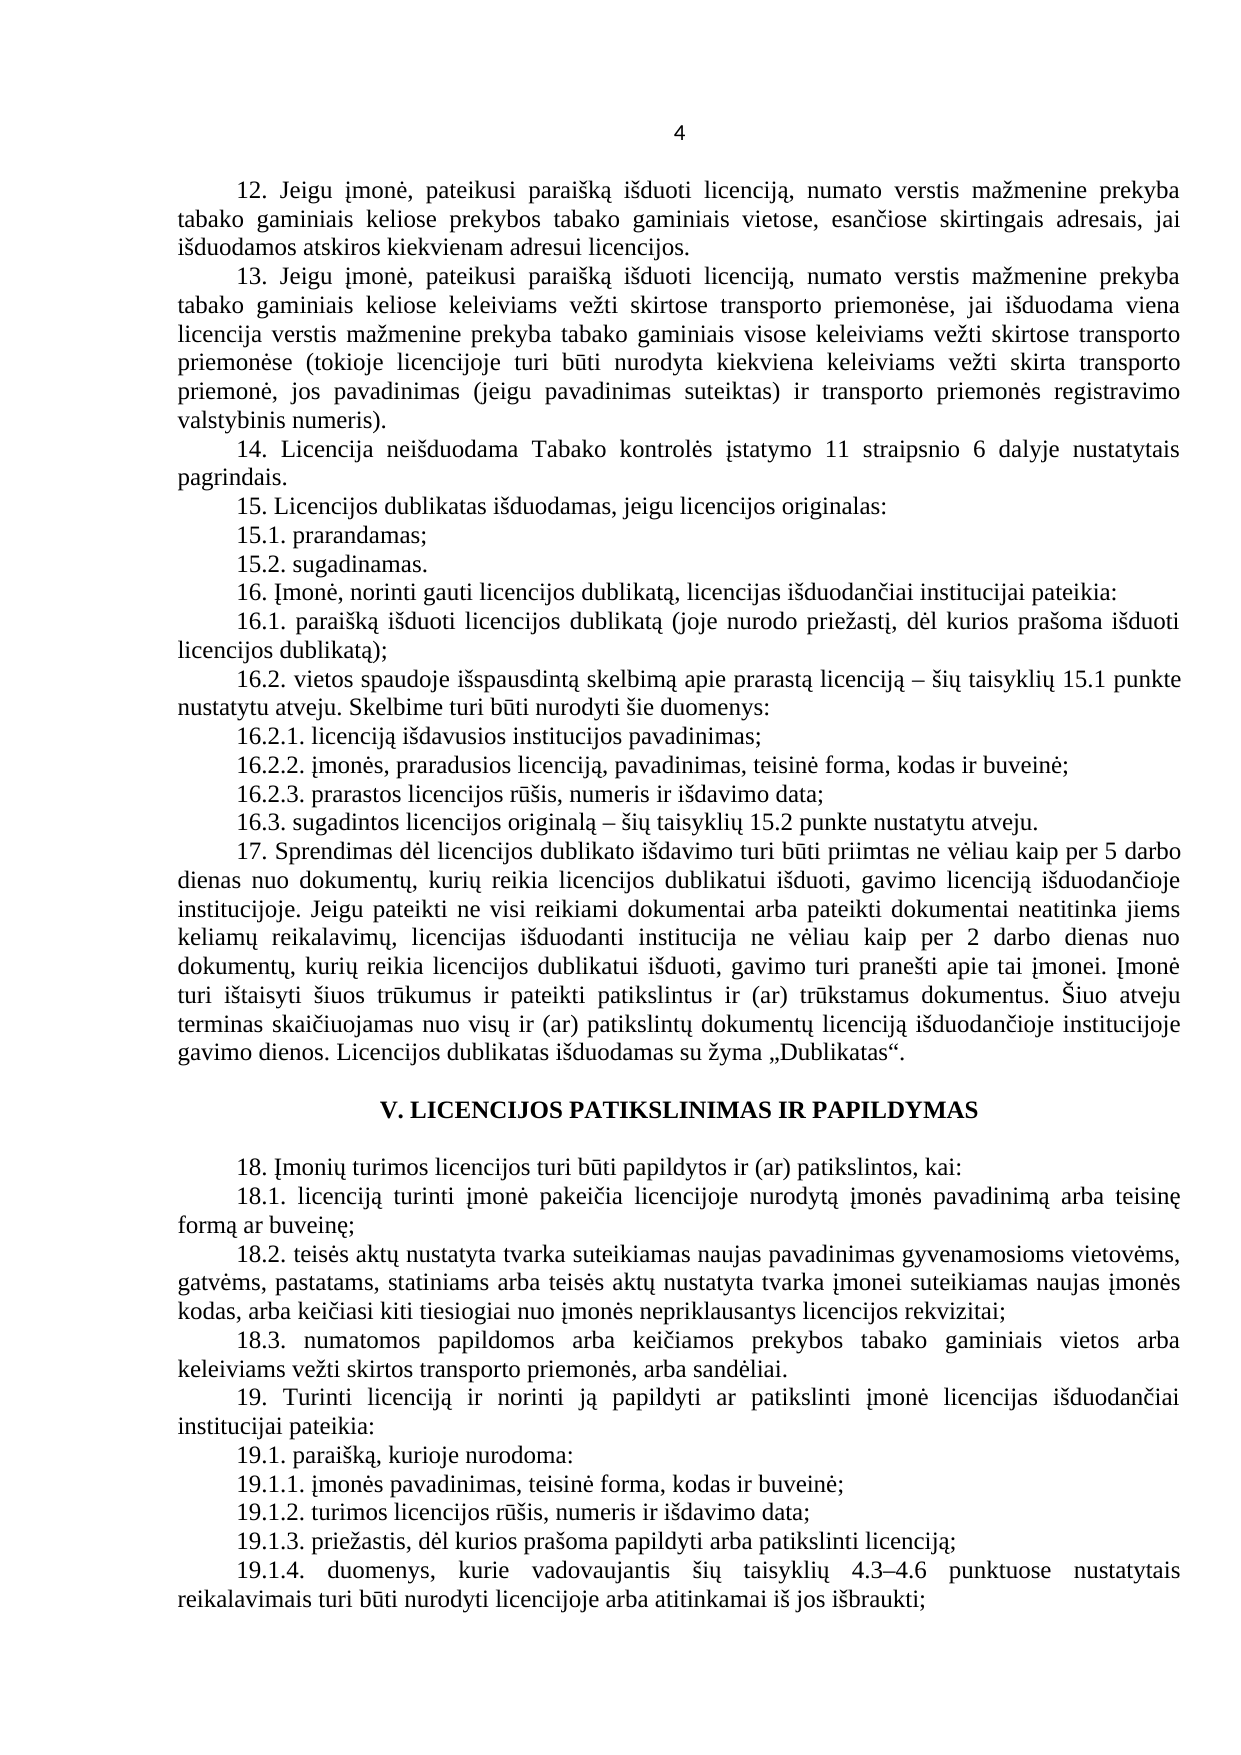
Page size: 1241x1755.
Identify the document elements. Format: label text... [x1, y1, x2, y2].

text 15.1. prarandamas; [177, 520, 1181, 549]
text 19.1.2. turimos licencijos rūšis, numeris ir išdavimo data; [177, 1497, 1181, 1526]
text V. Licencijos patikslinimas ir papildymas [177, 1095, 1181, 1124]
text 15. Licencijos dublikatas išduodamas, jeigu licencijos originalas: [177, 491, 1181, 520]
text 18.2. teisės aktų nustatyta tvarka suteikiamas naujas pavadinimas gyvenamosioms vietovėms, gatvėms, pastatams, statiniams arba teisės aktų nustatyta tvarka įmonei suteikiamas naujas įmonės kodas, arba keičiasi kiti tiesiogiai nuo įmonės nepriklausantys licencijos rekvizitai; [177, 1239, 1181, 1325]
text 19.1.4. duomenys, kurie vadovaujantis šių taisyklių 4.3–4.6 punktuose nustatytais reikalavimais turi būti nurodyti licencijoje arba atitinkamai iš jos išbraukti; [177, 1555, 1181, 1612]
text 16.2.3. prarastos licencijos rūšis, numeris ir išdavimo data; [177, 779, 1181, 807]
text 18. Įmonių turimos licencijos turi būti papildytos ir (ar) patikslintos, kai: [177, 1152, 1181, 1181]
text 18.3. numatomos papildomos arba keičiamos prekybos tabako gaminiais vietos arba keleiviams vežti skirtos transporto priemonės, arba sandėliai. [177, 1325, 1181, 1382]
text 14. Licencija neišduodama Tabako kontrolės įstatymo 11 straipsnio 6 dalyje nustatytais pagrindais. [177, 434, 1181, 491]
text 16.2.1. licenciją išdavusios institucijos pavadinimas; [177, 721, 1181, 750]
text 19.1.3. priežastis, dėl kurios prašoma papildyti arba patikslinti licenciją; [177, 1526, 1181, 1555]
text 12. Jeigu įmonė, pateikusi paraišką išduoti licenciją, numato verstis mažmenine prekyba tabako gaminiais keliose prekybos tabako gaminiais vietose, esančiose skirtingais adresais, jai išduodamos atskiros kiekvienam adresui licencijos. [177, 175, 1181, 261]
text 16.2.2. įmonės, praradusios licenciją, pavadinimas, teisinė forma, kodas ir buveinė; [177, 750, 1181, 779]
text 16. Įmonė, norinti gauti licencijos dublikatą, licencijas išduodančiai institucijai pateikia: [177, 577, 1181, 606]
text 19.1. paraišką, kurioje nurodoma: [177, 1440, 1181, 1469]
text 16.1. paraišką išduoti licencijos dublikatą (joje nurodo priežastį, dėl kurios prašoma išduoti licencijos dublikatą); [177, 606, 1181, 664]
text 13. Jeigu įmonė, pateikusi paraišką išduoti licenciją, numato verstis mažmenine prekyba tabako gaminiais keliose keleiviams vežti skirtose transporto priemonėse, jai išduodama viena licencija verstis mažmenine prekyba tabako gaminiais visose keleiviams vežti skirtose transporto priemonėse (tokioje licencijoje turi būti nurodyta kiekviena keleiviams vežti skirta transporto priemonė, jos pavadinimas (jeigu pavadinimas suteiktas) ir transporto priemonės registravimo valstybinis numeris). [177, 261, 1181, 434]
text 19.1.1. įmonės pavadinimas, teisinė forma, kodas ir buveinė; [177, 1469, 1181, 1497]
text 17. Sprendimas dėl licencijos dublikato išdavimo turi būti priimtas ne vėliau kaip per 5 darbo dienas nuo dokumentų, kurių reikia licencijos dublikatui išduoti, gavimo licenciją išduodančioje institucijoje. Jeigu pateikti ne visi reikiami dokumentai arba pateikti dokumentai neatitinka jiems keliamų reikalavimų, licencijas išduodanti institucija ne vėliau kaip per 2 darbo dienas nuo dokumentų, kurių reikia licencijos dublikatui išduoti, gavimo turi pranešti apie tai įmonei. Įmonė turi ištaisyti šiuos trūkumus ir pateikti patikslintus ir (ar) trūkstamus dokumentus. Šiuo atveju terminas skaičiuojamas nuo visų ir (ar) patikslintų dokumentų licenciją išduodančioje institucijoje gavimo dienos. Licencijos dublikatas išduodamas su žyma „Dublikatas“. [177, 836, 1181, 1066]
text 16.3. sugadintos licencijos originalą – šių taisyklių 15.2 punkte nustatytu atveju. [177, 807, 1181, 836]
text 18.1. licenciją turinti įmonė pakeičia licencijoje nurodytą įmonės pavadinimą arba teisinę formą ar buveinę; [177, 1181, 1181, 1239]
text 19. Turinti licenciją ir norinti ją papildyti ar patikslinti įmonė licencijas išduodančiai institucijai pateikia: [177, 1382, 1181, 1440]
text 15.2. sugadinamas. [177, 549, 1181, 577]
text 16.2. vietos spaudoje išspausdintą skelbimą apie prarastą licenciją – šių taisyklių 15.1 punkte nustatytu atveju. Skelbime turi būti nurodyti šie duomenys: [177, 664, 1181, 721]
